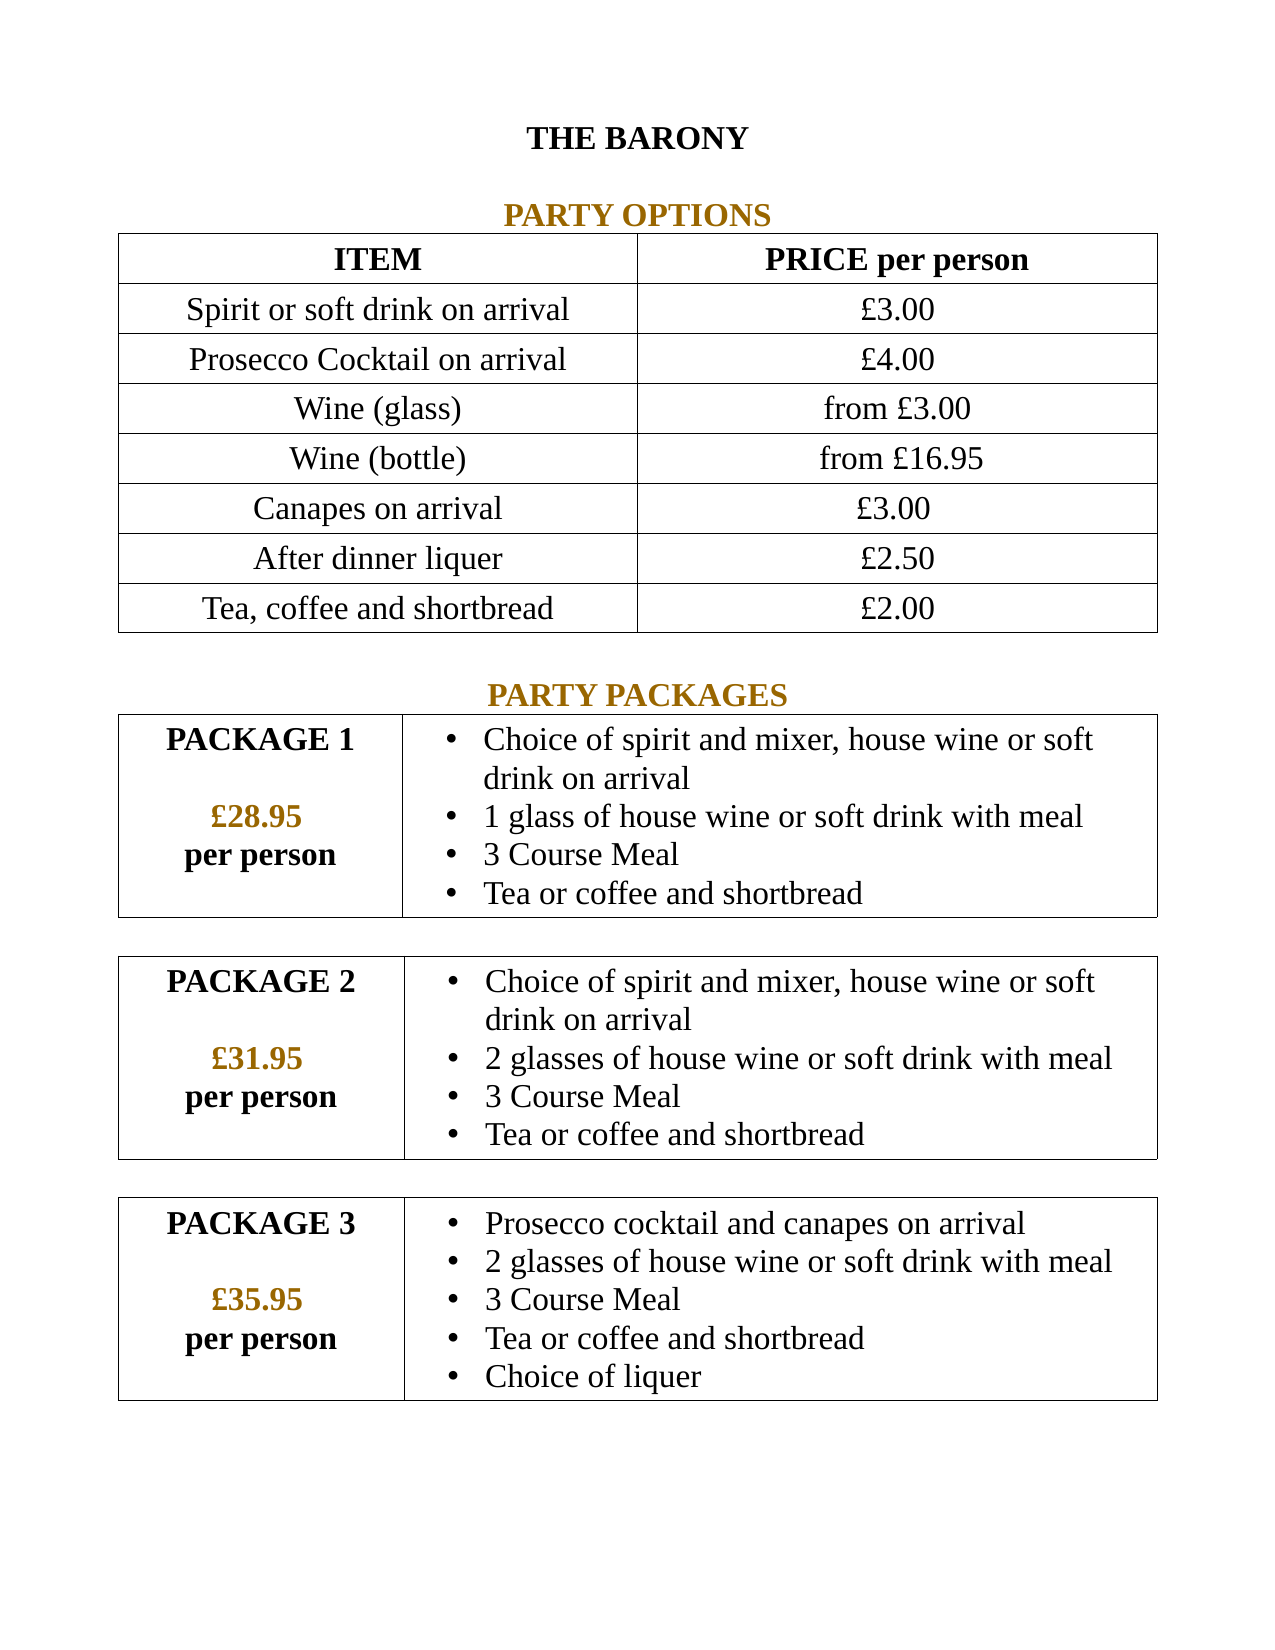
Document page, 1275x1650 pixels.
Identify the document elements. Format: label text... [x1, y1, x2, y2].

table_cell Prosecco Cocktail on arrival [119, 334, 637, 383]
table_header Choice of spirit and mixer, house wine or soft drink on arrival 2 glasses of house wine or soft drink with meal 3 Course Meal Tea or coffee and shortbread [405, 957, 1157, 1159]
text PARTY OPTIONS [118, 195, 1157, 233]
table_header PACKAGE 2 £31.95 per person [119, 957, 404, 1159]
table_cell from £16.95 [638, 434, 1157, 483]
table_cell £2.50 [638, 534, 1157, 582]
table_header PRICE per person [638, 234, 1157, 283]
table_cell Tea, coffee and shortbread [119, 584, 637, 632]
table_cell Canapes on arrival [119, 484, 637, 532]
table_header PACKAGE 1 £28.95 per person [119, 715, 402, 917]
table_cell £3.00 [638, 484, 1157, 532]
text PARTY PACKAGES [118, 676, 1157, 714]
table_header Prosecco cocktail and canapes on arrival 2 glasses of house wine or soft drink with meal 3 Course Meal Tea or coffee and shortbread Choice of liquer [405, 1198, 1157, 1400]
table_cell £2.00 [638, 584, 1157, 632]
table_cell Spirit or soft drink on arrival [119, 284, 637, 333]
table_cell £3.00 [638, 284, 1157, 333]
table_cell Wine (bottle) [119, 434, 637, 483]
table_cell Wine (glass) [119, 384, 637, 433]
table_header Choice of spirit and mixer, house wine or soft drink on arrival 1 glass of house wine or soft drink with meal 3 Course Meal Tea or coffee and shortbread [403, 715, 1157, 917]
table_header ITEM [119, 234, 637, 283]
table_cell £4.00 [638, 334, 1157, 383]
table_cell After dinner liquer [119, 534, 637, 582]
table_header PACKAGE 3 £35.95 per person [119, 1198, 404, 1400]
table_cell from £3.00 [638, 384, 1157, 433]
text THE BARONY [118, 118, 1157, 156]
